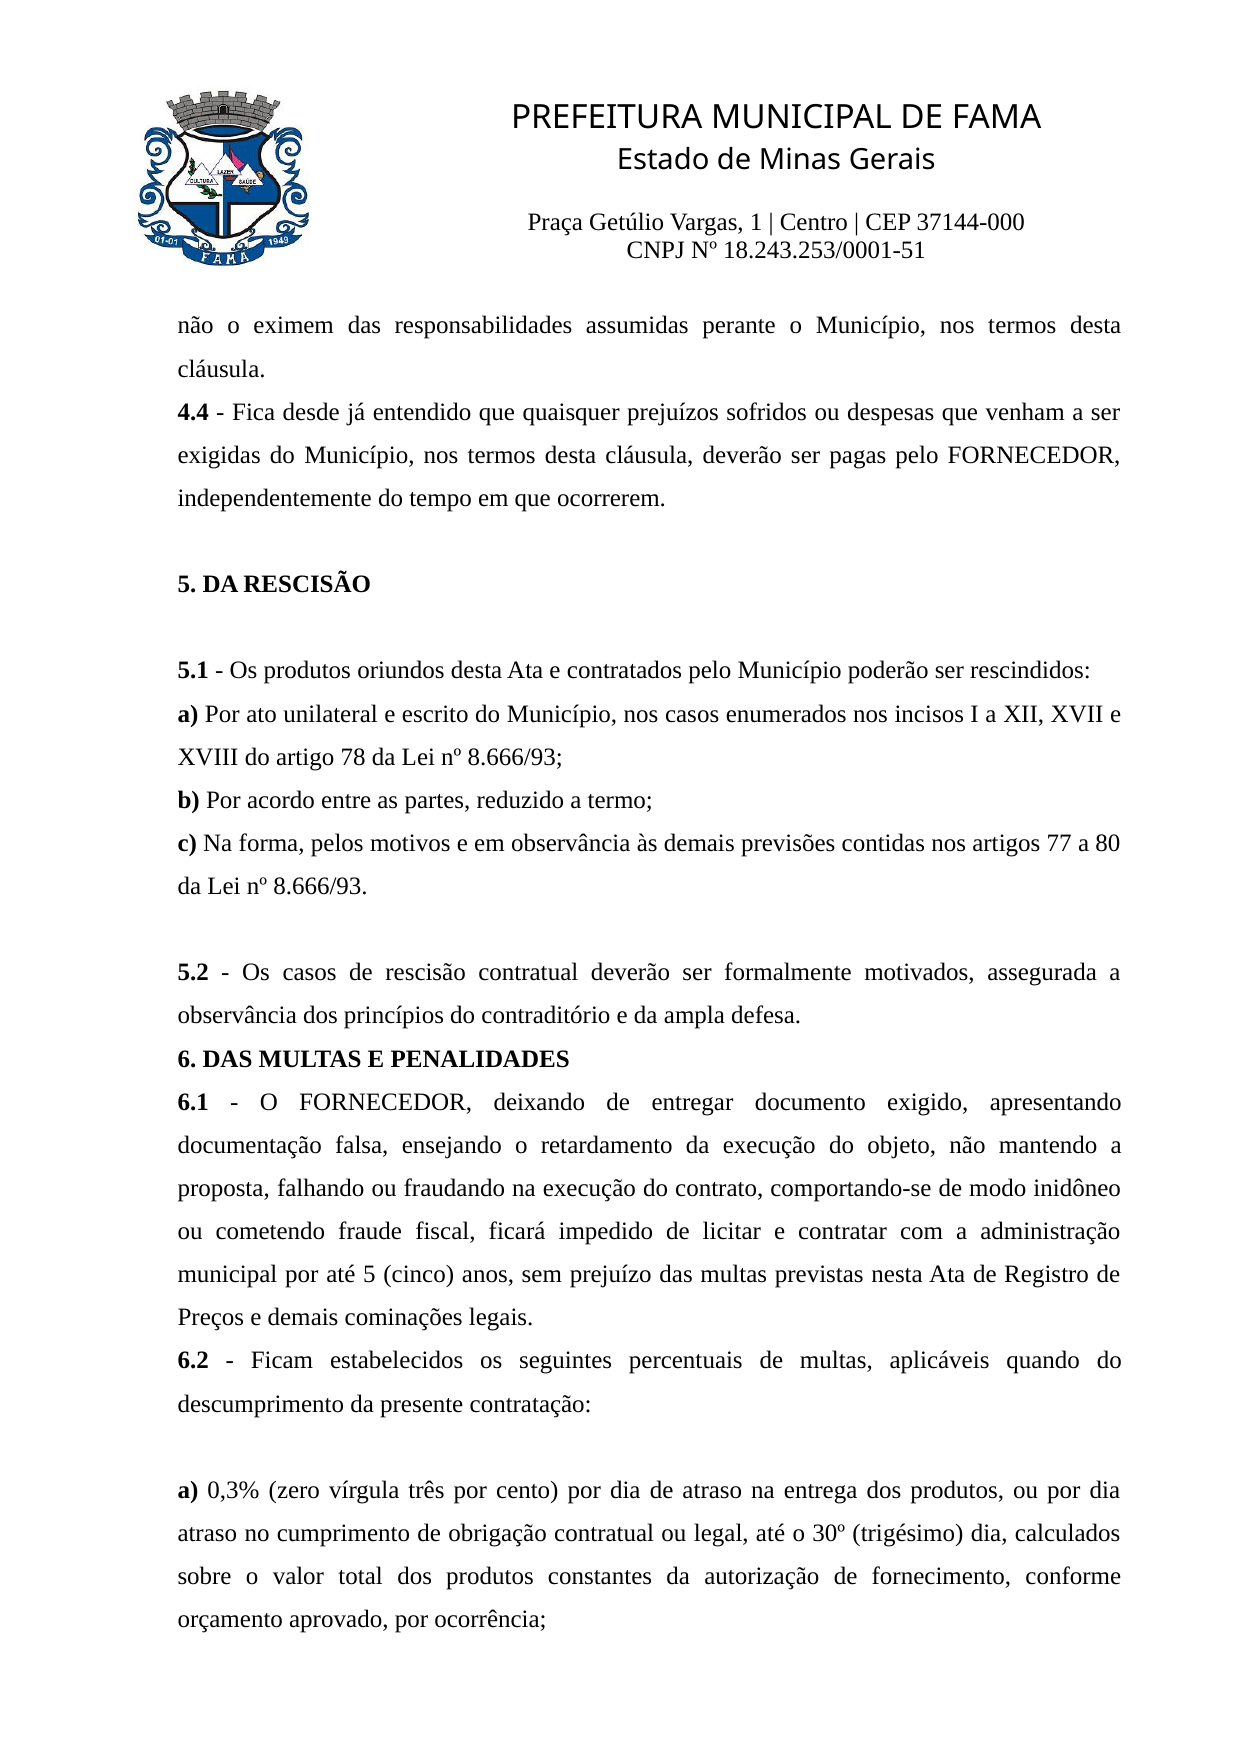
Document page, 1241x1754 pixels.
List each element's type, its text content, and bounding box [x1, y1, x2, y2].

text 5.1 - Os produtos oriundos desta Ata e contratados pelo Município poderão ser rescindidos: [177, 656, 1122, 684]
text não o eximem das responsabilidades assumidas perante o Município, nos termos desta cláusula. [177, 311, 1122, 382]
text b) Por acordo entre as partes, reduzido a termo; [177, 785, 1122, 814]
text 4.4 - Fica desde já entendido que quaisquer prejuízos sofridos ou despesas que venham a ser exigidas do Município, nos termos desta cláusula, deverão ser pagas pelo FORNECEDOR, independentemente do tempo em que ocorrerem. [177, 397, 1122, 512]
text a) Por ato unilateral e escrito do Município, nos casos enumerados nos incisos I a XII, XVII e XVIII do artigo 78 da Lei nº 8.666/93; [177, 699, 1122, 771]
text 6.2 - Ficam estabelecidos os seguintes percentuais de multas, aplicáveis quando do descumprimento da presente contratação: [177, 1346, 1122, 1417]
text a) 0,3% (zero vírgula três por cento) por dia de atraso na entrega dos produtos, ou por dia atraso no cumprimento de obrigação contratual ou legal, até o 30º (trigésimo) dia, calculados sobre o valor total dos produtos constantes da autorização de fornecimento, conforme orçamento aprovado, por ocorrência; [177, 1475, 1122, 1633]
text 6. DAS MULTAS E PENALIDADES [177, 1044, 1122, 1072]
text 5.2 - Os casos de rescisão contratual deverão ser formalmente motivados, assegurada a observância dos princípios do contraditório e da ampla defesa. [177, 957, 1122, 1029]
text c) Na forma, pelos motivos e em observância às demais previsões contidas nos artigos 77 a 80 da Lei nº 8.666/93. [177, 828, 1122, 900]
text 6.1 - O FORNECEDOR, deixando de entregar documento exigido, apresentando documentação falsa, ensejando o retardamento da execução do objeto, não mantendo a proposta, falhando ou fraudando na execução do contrato, comportando-se de modo inidôneo ou cometendo fraude fiscal, ficará impedido de licitar e contratar com a administração municipal por até 5 (cinco) anos, sem prejuízo das multas previstas nesta Ata de Registro de Preços e demais cominações legais. [177, 1087, 1122, 1331]
picture [133, 87, 313, 269]
text 5. DA RESCISÃO [177, 569, 1122, 598]
